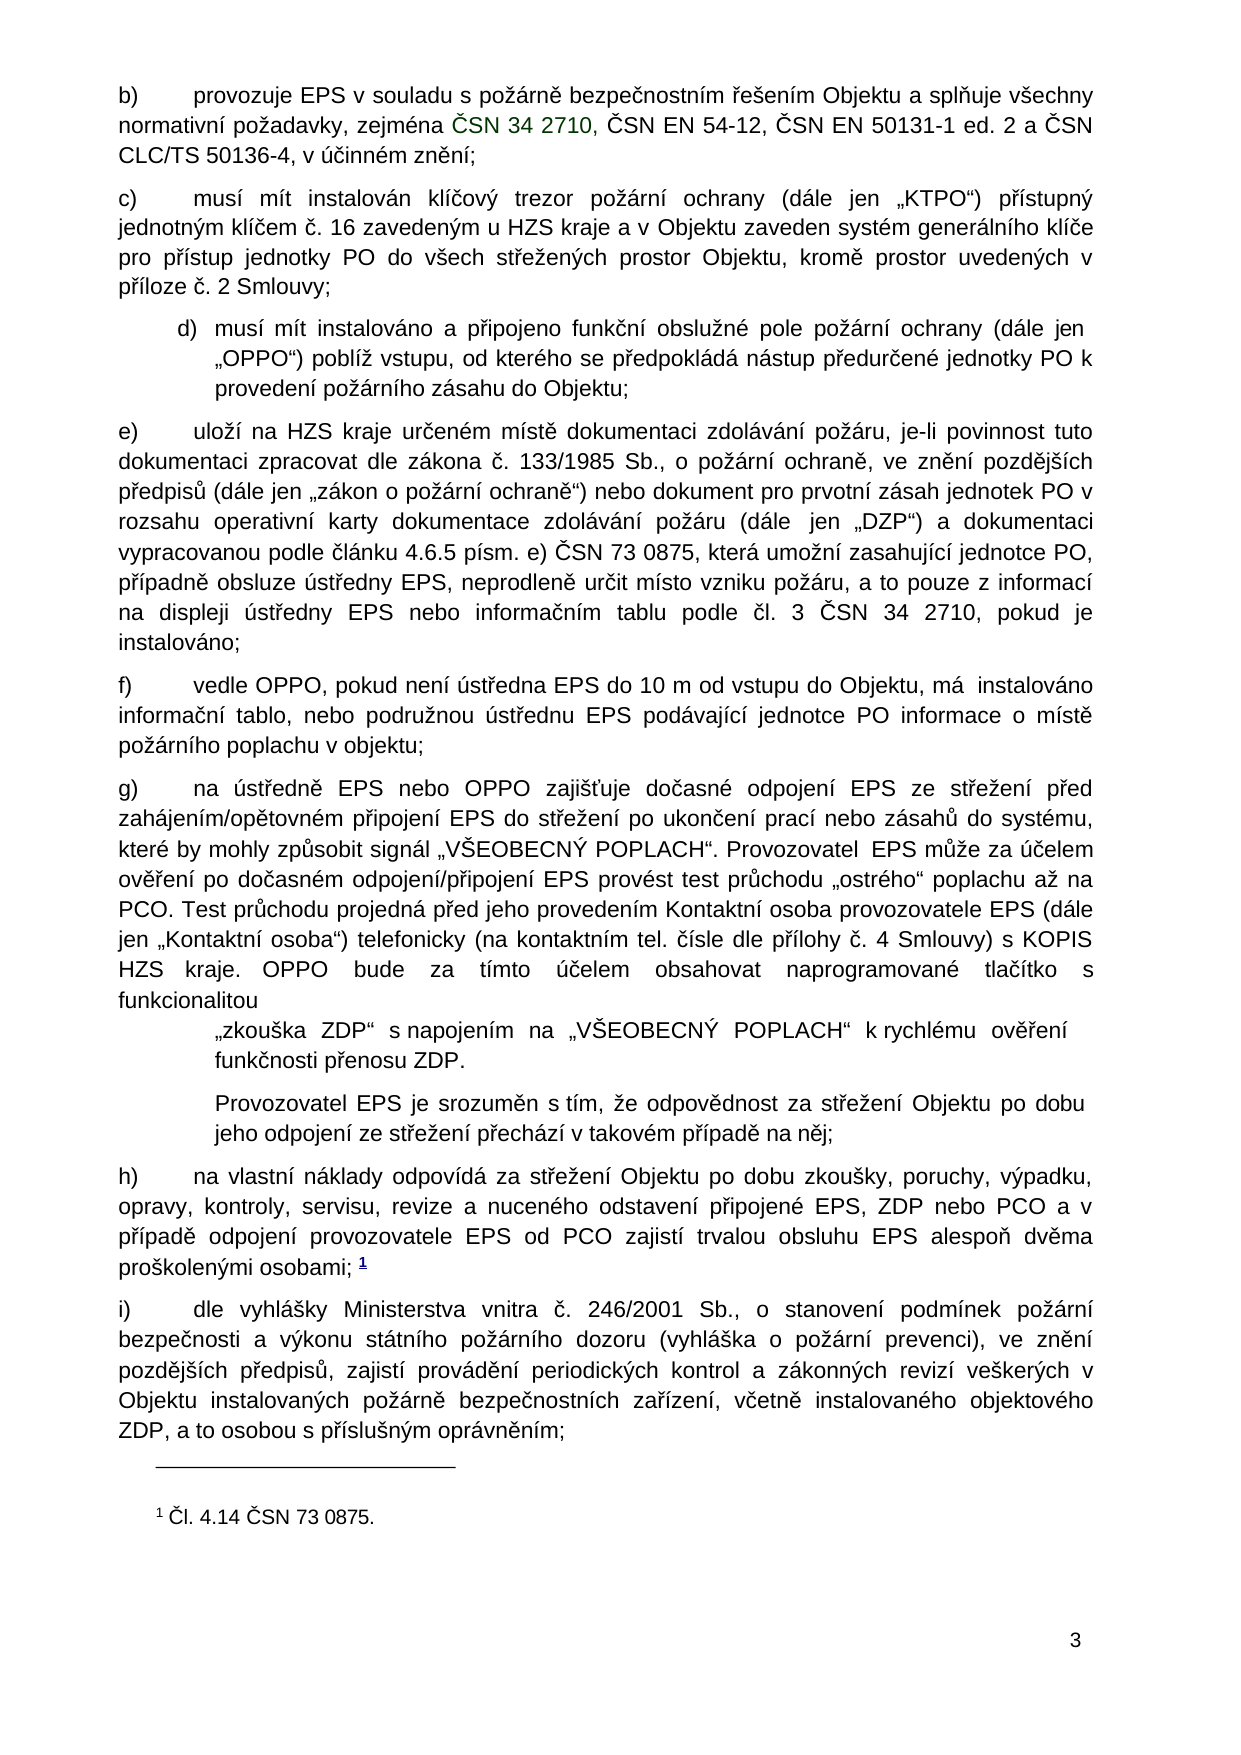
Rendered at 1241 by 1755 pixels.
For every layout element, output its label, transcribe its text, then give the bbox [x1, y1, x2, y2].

list dle vyhlášky Ministerstva vnitra č. 246/2001 Sb., o stanovení podmínek požární bezpečnosti a výkonu státního požárního dozoru (vyhláška o požární prevenci), ve znění pozdějších předpisů, zajistí provádění periodických kontrol a zákonných revizí veškerých v Objektu instalovaných požárně bezpečnostních zařízení, včetně instalovaného objektového ZDP, a to osobou s příslušným oprávněním; [118, 1296, 1094, 1443]
text 1 Čl. 4.14 ČSN 73 0875. [156, 1505, 1137, 1529]
list musí mít instalován klíčový trezor požární ochrany (dále jen „KTPO“) přístupný jednotným klíčem č. 16 zavedeným u HZS kraje a v Objektu zaveden systém generálního klíče pro přístup jednotky PO do všech střežených prostor Objektu, kromě prostor uvedených v příloze č. 2 Smlouvy; [118, 185, 1093, 299]
list uloží na HZS kraje určeném místě dokumentaci zdolávání požáru, je-li povinnost tuto dokumentaci zpracovat dle zákona č. 133/1985 Sb., o požární ochraně, ve znění pozdějších předpisů (dále jen „zákon o požární ochraně“) nebo dokument pro prvotní zásah jednotek PO v rozsahu operativní karty dokumentace zdolávání požáru (dále jen „DZP“) a dokumentaci vypracovanou podle článku 4.6.5 písm. e) ČSN 73 0875, která umožní zasahující jednotce PO, případně obsluze ústředny EPS, neprodleně určit místo vzniku požáru, a to pouze z informací na displeji ústředny EPS nebo informačním tablu podle čl. 3 ČSN 34 2710, pokud je instalováno; [118, 418, 1094, 655]
list vedle OPPO, pokud není ústředna EPS do 10 m od vstupu do Objektu, má instalováno informační tablo, nebo podružnou ústřednu EPS podávající jednotce PO informace o místě požárního poplachu v objektu; [118, 672, 1093, 759]
list provozuje EPS v souladu s požárně bezpečnostním řešením Objektu a splňuje všechny normativní požadavky, zejména ČSN 34 2710, ČSN EN 54-12, ČSN EN 50131-1 ed. 2 a ČSN CLC/TS 50136-4, v účinném znění; [118, 82, 1094, 169]
text jeho odpojení ze střežení přechází v takovém případě na něj; [214, 1120, 1137, 1146]
list na vlastní náklady odpovídá za střežení Objektu po dobu zkoušky, poruchy, výpadku, opravy, kontroly, servisu, revize a nuceného odstavení připojené EPS, ZDP nebo PCO a v případě odpojení provozovatele EPS od PCO zajistí trvalou obsluhu EPS alespoň dvěma proškolenými osobami; 1 [118, 1163, 1093, 1280]
text Provozovatel EPS je srozuměn s tím, že odpovědnost za střežení Objektu po dobu [214, 1090, 1137, 1116]
list na ústředně EPS nebo OPPO zajišťuje dočasné odpojení EPS ze střežení před zahájením/opětovném připojení EPS do střežení po ukončení prací nebo zásahů do systému, které by mohly způsobit signál „VŠEOBECNÝ POPLACH“. Provozovatel EPS může za účelem ověření po dočasném odpojení/připojení EPS provést test průchodu „ostrého“ poplachu až na PCO. Test průchodu projedná před jeho provedením Kontaktní osoba provozovatele EPS (dále jen „Kontaktní osoba“) telefonicky (na kontaktním tel. čísle dle přílohy č. 4 Smlouvy) s KOPIS HZS kraje. OPPO bude za tímto účelem obsahovat naprogramované tlačítko s funkcionalitou [118, 775, 1094, 1013]
list musí mít instalováno a připojeno funkční obslužné pole požární ochrany (dále jen [177, 314, 1137, 341]
text „OPPO“) poblíž vstupu, od kterého se předpokládá nástup předurčené jednotky PO k provedení požárního zásahu do Objektu; [214, 345, 1093, 401]
text „zkouška ZDP“ s napojením na „VŠEOBECNÝ POPLACH“ k rychlému ověření funkčnosti přenosu ZDP. [214, 1017, 1137, 1073]
